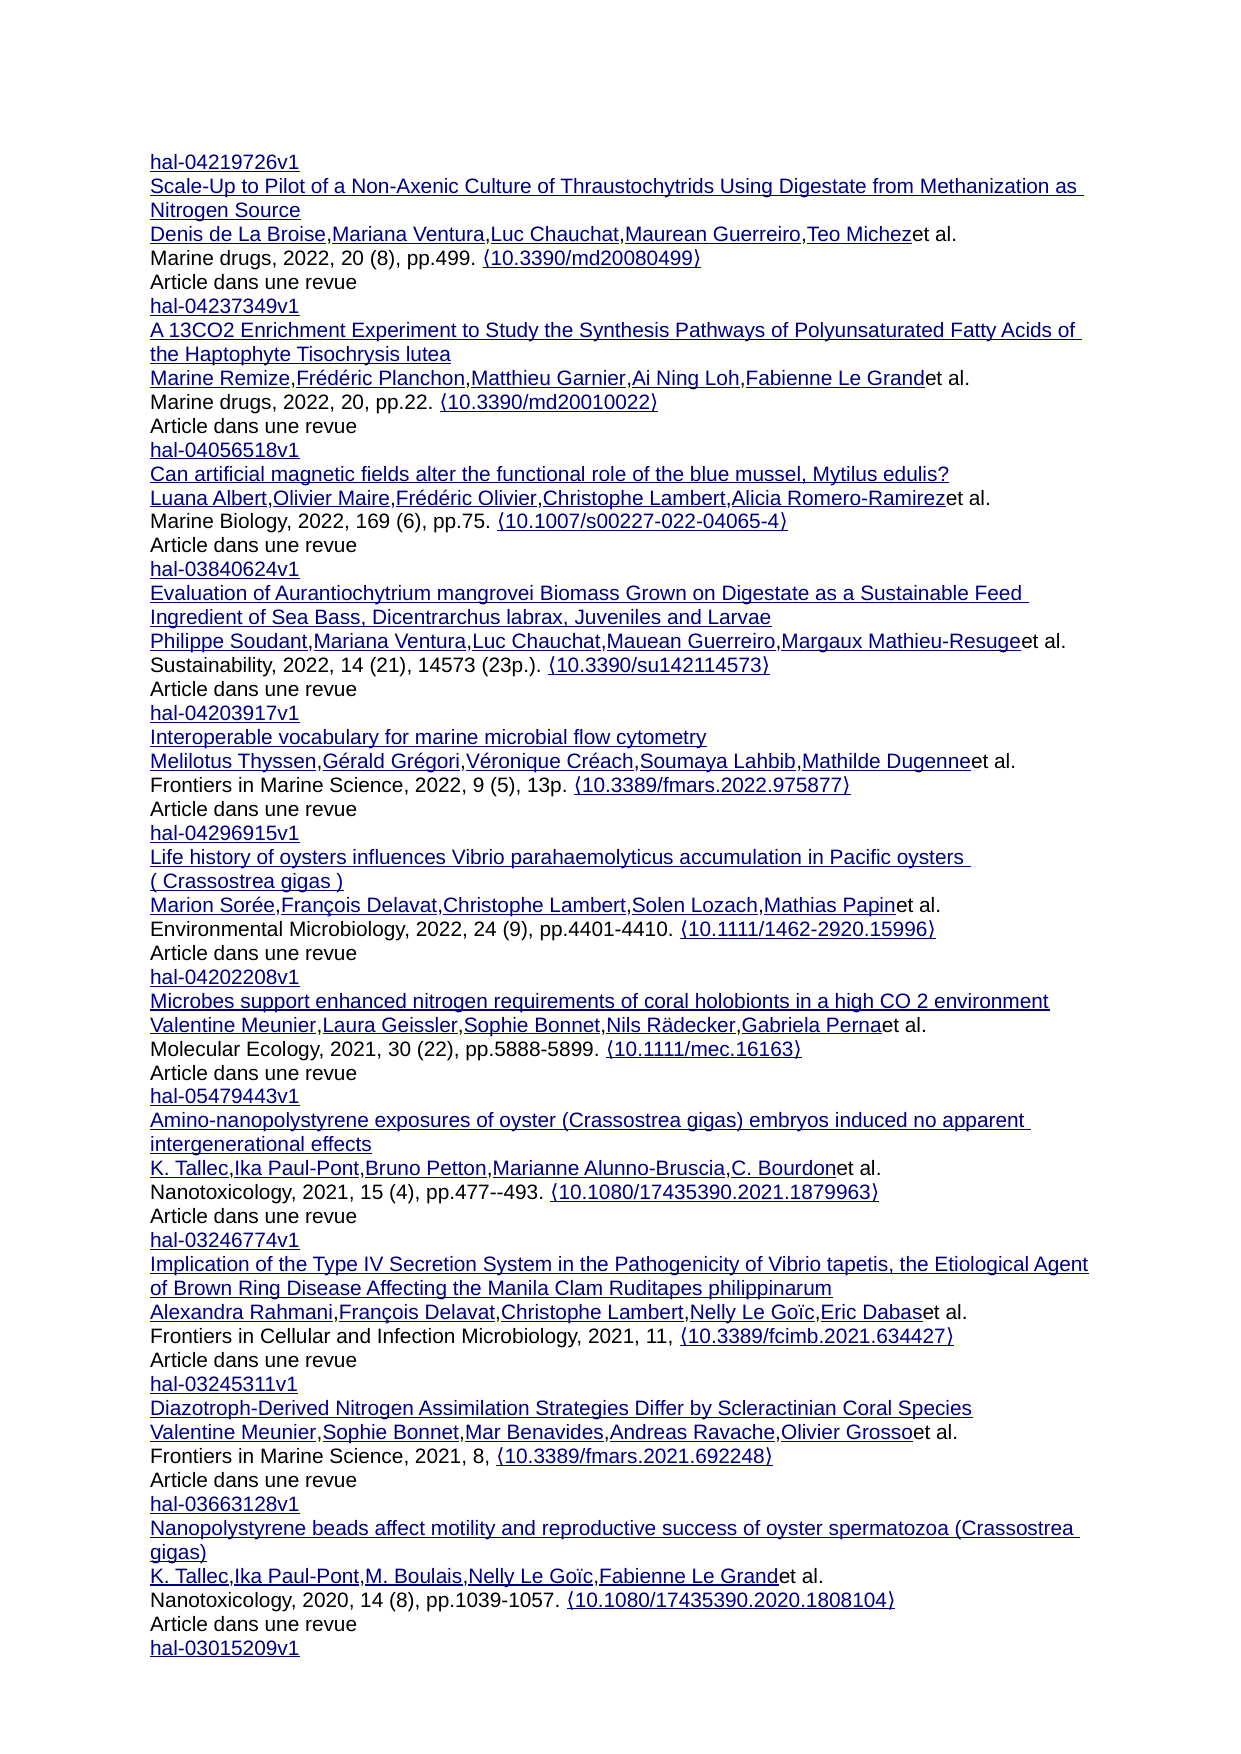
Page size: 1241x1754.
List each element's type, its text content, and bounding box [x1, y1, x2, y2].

table_cell Implication of the Type IV Secretion System in the Pathogenicity of Vibrio tapetis, the Etiological Agent of Brown Ring Disease Affecting the Manila Clam Ruditapes philippinarum Alexandra Rahmani,François Delavat,Christophe Lambert,Nelly Le Goïc,Eric Dabaset al. Frontiers in Cellular and Infection Microbiology, 2021, 11, ⟨10.3389/fcimb.2021.634427⟩ Article dans une revue hal-03245311v1 [150, 1252, 1090, 1396]
table_cell Can artificial magnetic fields alter the functional role of the blue mussel, Mytilus edulis? Luana Albert,Olivier Maire,Frédéric Olivier,Christophe Lambert,Alicia Romero-Ramirezet al. Marine Biology, 2022, 169 (6), pp.75. ⟨10.1007/s00227-022-04065-4⟩ Article dans une revue hal-03840624v1 [150, 461, 1090, 581]
table_cell Nanopolystyrene beads affect motility and reproductive success of oyster spermatozoa (Crassostrea gigas) K. Tallec,Ika Paul-Pont,M. Boulais,Nelly Le Goïc,Fabienne Le Grandet al. Nanotoxicology, 2020, 14 (8), pp.1039-1057. ⟨10.1080/17435390.2020.1808104⟩ Article dans une revue hal-03015209v1 [150, 1516, 1090, 1659]
table_cell Evaluation of Aurantiochytrium mangrovei Biomass Grown on Digestate as a Sustainable Feed Ingredient of Sea Bass, Dicentrarchus labrax, Juveniles and Larvae Philippe Soudant,Mariana Ventura,Luc Chauchat,Mauean Guerreiro,Margaux Mathieu-Resugeet al. Sustainability, 2022, 14 (21), 14573 (23p.). ⟨10.3390/su142114573⟩ Article dans une revue hal-04203917v1 [150, 581, 1090, 725]
table_cell Microbes support enhanced nitrogen requirements of coral holobionts in a high CO 2 environment Valentine Meunier,Laura Geissler,Sophie Bonnet,Nils Rädecker,Gabriela Pernaet al. Molecular Ecology, 2021, 30 (22), pp.5888-5899. ⟨10.1111/mec.16163⟩ Article dans une revue hal-05479443v1 [150, 989, 1090, 1108]
table_cell Diazotroph-Derived Nitrogen Assimilation Strategies Differ by Scleractinian Coral Species Valentine Meunier,Sophie Bonnet,Mar Benavides,Andreas Ravache,Olivier Grossoet al. Frontiers in Marine Science, 2021, 8, ⟨10.3389/fmars.2021.692248⟩ Article dans une revue hal-03663128v1 [150, 1396, 1090, 1516]
table_cell Life history of oysters influences Vibrio parahaemolyticus accumulation in Pacific oysters ( Crassostrea gigas ) Marion Sorée,François Delavat,Christophe Lambert,Solen Lozach,Mathias Papinet al. Environmental Microbiology, 2022, 24 (9), pp.4401-4410. ⟨10.1111/1462-2920.15996⟩ Article dans une revue hal-04202208v1 [150, 845, 1090, 988]
table_cell Interoperable vocabulary for marine microbial flow cytometry Melilotus Thyssen,Gérald Grégori,Véronique Créach,Soumaya Lahbib,Mathilde Dugenneet al. Frontiers in Marine Science, 2022, 9 (5), 13p. ⟨10.3389/fmars.2022.975877⟩ Article dans une revue hal-04296915v1 [150, 725, 1090, 845]
table_cell Scale-Up to Pilot of a Non-Axenic Culture of Thraustochytrids Using Digestate from Methanization as Nitrogen Source Denis de La Broise,Mariana Ventura,Luc Chauchat,Maurean Guerreiro,Teo Michezet al. Marine drugs, 2022, 20 (8), pp.499. ⟨10.3390/md20080499⟩ Article dans une revue hal-04237349v1 [150, 174, 1090, 318]
table_cell A 13CO2 Enrichment Experiment to Study the Synthesis Pathways of Polyunsaturated Fatty Acids of the Haptophyte Tisochrysis lutea Marine Remize,Frédéric Planchon,Matthieu Garnier,Ai Ning Loh,Fabienne Le Grandet al. Marine drugs, 2022, 20, pp.22. ⟨10.3390/md20010022⟩ Article dans une revue hal-04056518v1 [150, 318, 1090, 461]
table_cell hal-04219726v1 [150, 150, 1090, 174]
table_cell Amino-nanopolystyrene exposures of oyster (Crassostrea gigas) embryos induced no apparent intergenerational effects K. Tallec,Ika Paul-Pont,Bruno Petton,Marianne Alunno-Bruscia,C. Bourdonet al. Nanotoxicology, 2021, 15 (4), pp.477--493. ⟨10.1080/17435390.2021.1879963⟩ Article dans une revue hal-03246774v1 [150, 1108, 1090, 1252]
